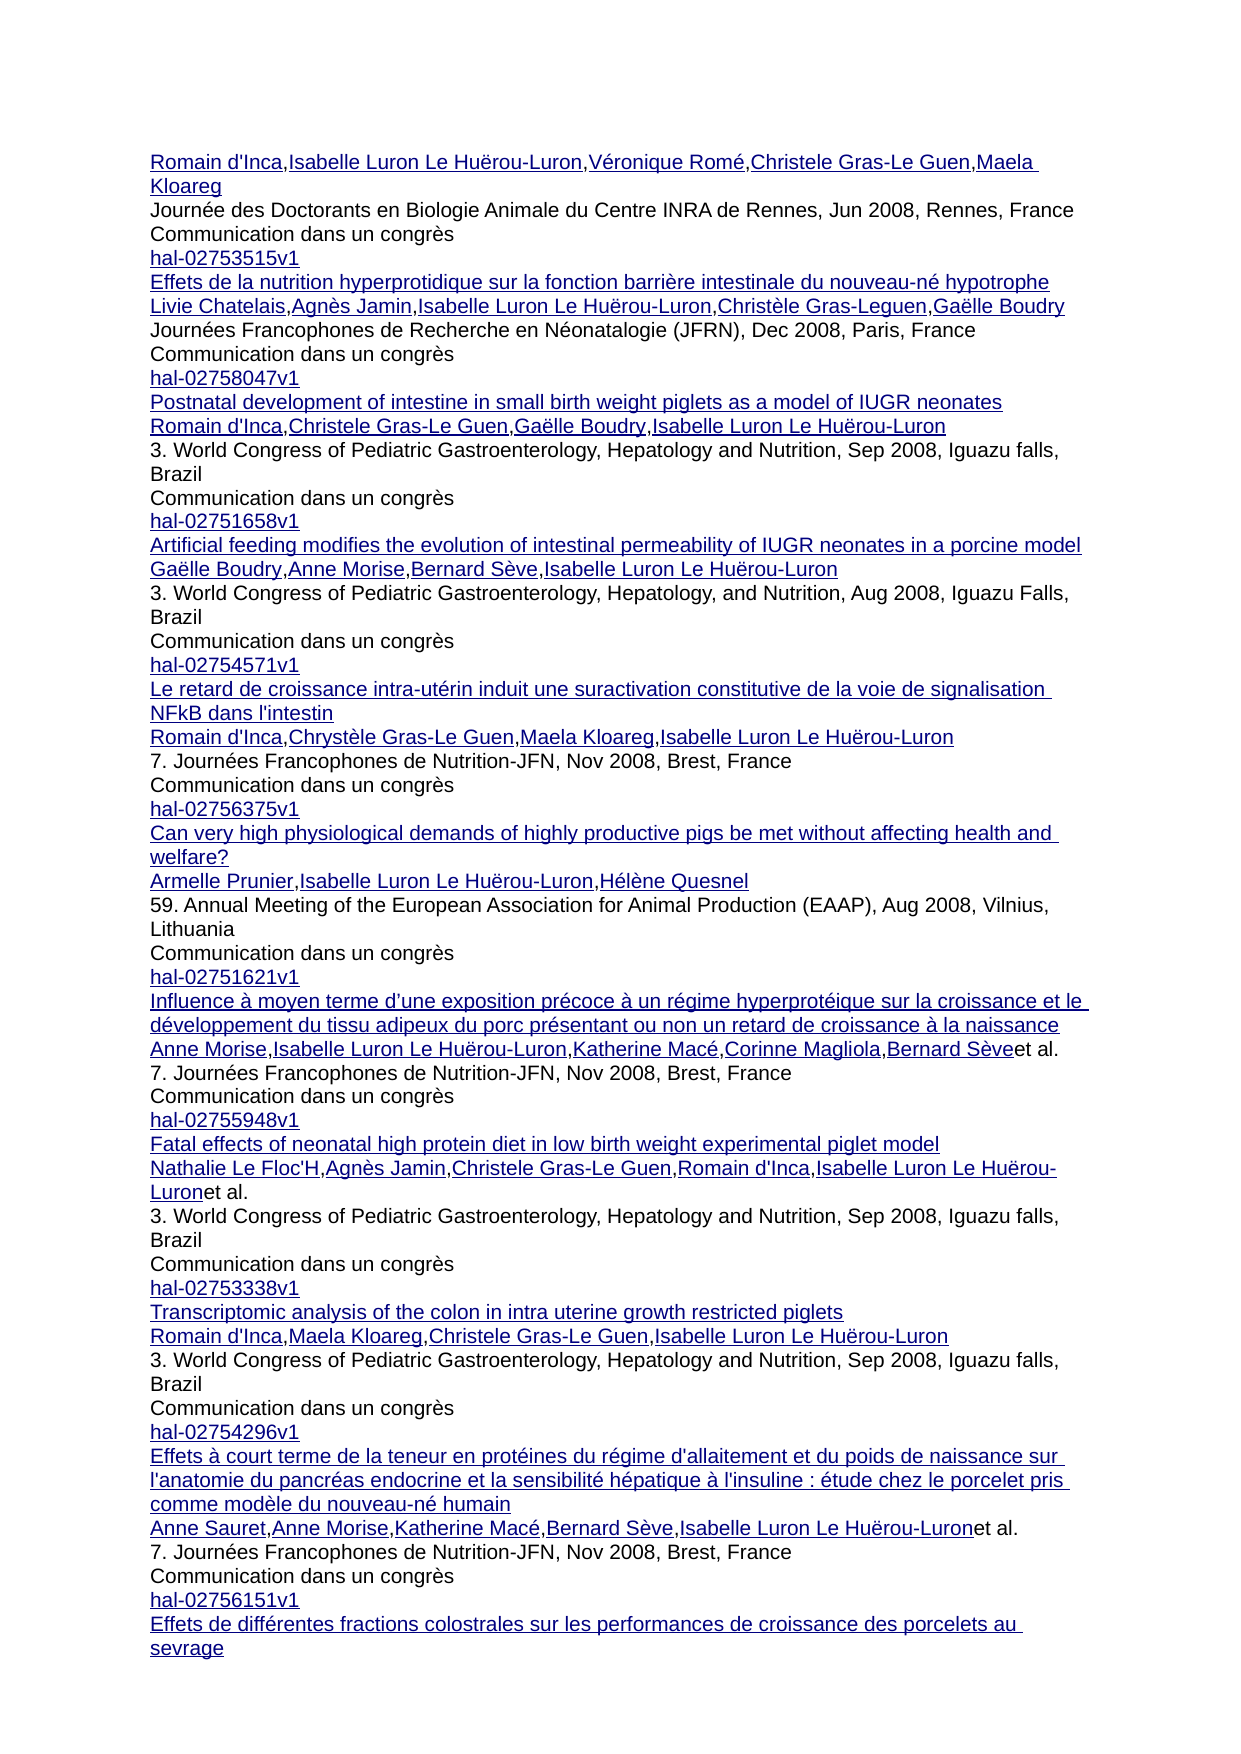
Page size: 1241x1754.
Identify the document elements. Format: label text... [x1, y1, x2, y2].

table_cell Le retard de croissance intra-utérin induit une suractivation constitutive de la voie de signalisation NFkB dans l'intestin Romain d'Inca,Chrystèle Gras-Le Guen,Maela Kloareg,Isabelle Luron Le Huërou-Luron 7. Journées Francophones de Nutrition-JFN, Nov 2008, Brest, France Communication dans un congrès hal-02756375v1 [150, 677, 1090, 821]
table_cell Fatal effects of neonatal high protein diet in low birth weight experimental piglet model Nathalie Le Floc'H,Agnès Jamin,Christele Gras-Le Guen,Romain d'Inca,Isabelle Luron Le Huërou-Luronet al. 3. World Congress of Pediatric Gastroenterology, Hepatology and Nutrition, Sep 2008, Iguazu falls, Brazil Communication dans un congrès hal-02753338v1 [150, 1132, 1090, 1300]
table_cell Effets de différentes fractions colostrales sur les performances de croissance des porcelets au sevrage [150, 1611, 1090, 1659]
table_cell Effets à court terme de la teneur en protéines du régime d'allaitement et du poids de naissance sur l'anatomie du pancréas endocrine et la sensibilité hépatique à l'insuline : étude chez le porcelet pris comme modèle du nouveau-né humain Anne Sauret,Anne Morise,Katherine Macé,Bernard Sève,Isabelle Luron Le Huërou-Luronet al. 7. Journées Francophones de Nutrition-JFN, Nov 2008, Brest, France Communication dans un congrès hal-02756151v1 [150, 1444, 1090, 1611]
table_cell Influence à moyen terme d’une exposition précoce à un régime hyperprotéique sur la croissance et le développement du tissu adipeux du porc présentant ou non un retard de croissance à la naissance Anne Morise,Isabelle Luron Le Huërou-Luron,Katherine Macé,Corinne Magliola,Bernard Sèveet al. 7. Journées Francophones de Nutrition-JFN, Nov 2008, Brest, France Communication dans un congrès hal-02755948v1 [150, 989, 1090, 1132]
table_cell Effets de la nutrition hyperprotidique sur la fonction barrière intestinale du nouveau-né hypotrophe Livie Chatelais,Agnès Jamin,Isabelle Luron Le Huërou-Luron,Christèle Gras-Leguen,Gaëlle Boudry Journées Francophones de Recherche en Néonatalogie (JFRN), Dec 2008, Paris, France Communication dans un congrès hal-02758047v1 [150, 270, 1090, 389]
table_cell Romain d'Inca,Isabelle Luron Le Huërou-Luron,Véronique Romé,Christele Gras-Le Guen,Maela Kloareg Journée des Doctorants en Biologie Animale du Centre INRA de Rennes, Jun 2008, Rennes, France Communication dans un congrès hal-02753515v1 [150, 150, 1090, 270]
table_cell Transcriptomic analysis of the colon in intra uterine growth restricted piglets Romain d'Inca,Maela Kloareg,Christele Gras-Le Guen,Isabelle Luron Le Huërou-Luron 3. World Congress of Pediatric Gastroenterology, Hepatology and Nutrition, Sep 2008, Iguazu falls, Brazil Communication dans un congrès hal-02754296v1 [150, 1300, 1090, 1444]
table_cell Can very high physiological demands of highly productive pigs be met without affecting health and welfare? Armelle Prunier,Isabelle Luron Le Huërou-Luron,Hélène Quesnel 59. Annual Meeting of the European Association for Animal Production (EAAP), Aug 2008, Vilnius, Lithuania Communication dans un congrès hal-02751621v1 [150, 821, 1090, 988]
table_cell Artificial feeding modifies the evolution of intestinal permeability of IUGR neonates in a porcine model Gaëlle Boudry,Anne Morise,Bernard Sève,Isabelle Luron Le Huërou-Luron 3. World Congress of Pediatric Gastroenterology, Hepatology, and Nutrition, Aug 2008, Iguazu Falls, Brazil Communication dans un congrès hal-02754571v1 [150, 533, 1090, 677]
table_cell Postnatal development of intestine in small birth weight piglets as a model of IUGR neonates Romain d'Inca,Christele Gras-Le Guen,Gaëlle Boudry,Isabelle Luron Le Huërou-Luron 3. World Congress of Pediatric Gastroenterology, Hepatology and Nutrition, Sep 2008, Iguazu falls, Brazil Communication dans un congrès hal-02751658v1 [150, 390, 1090, 533]
